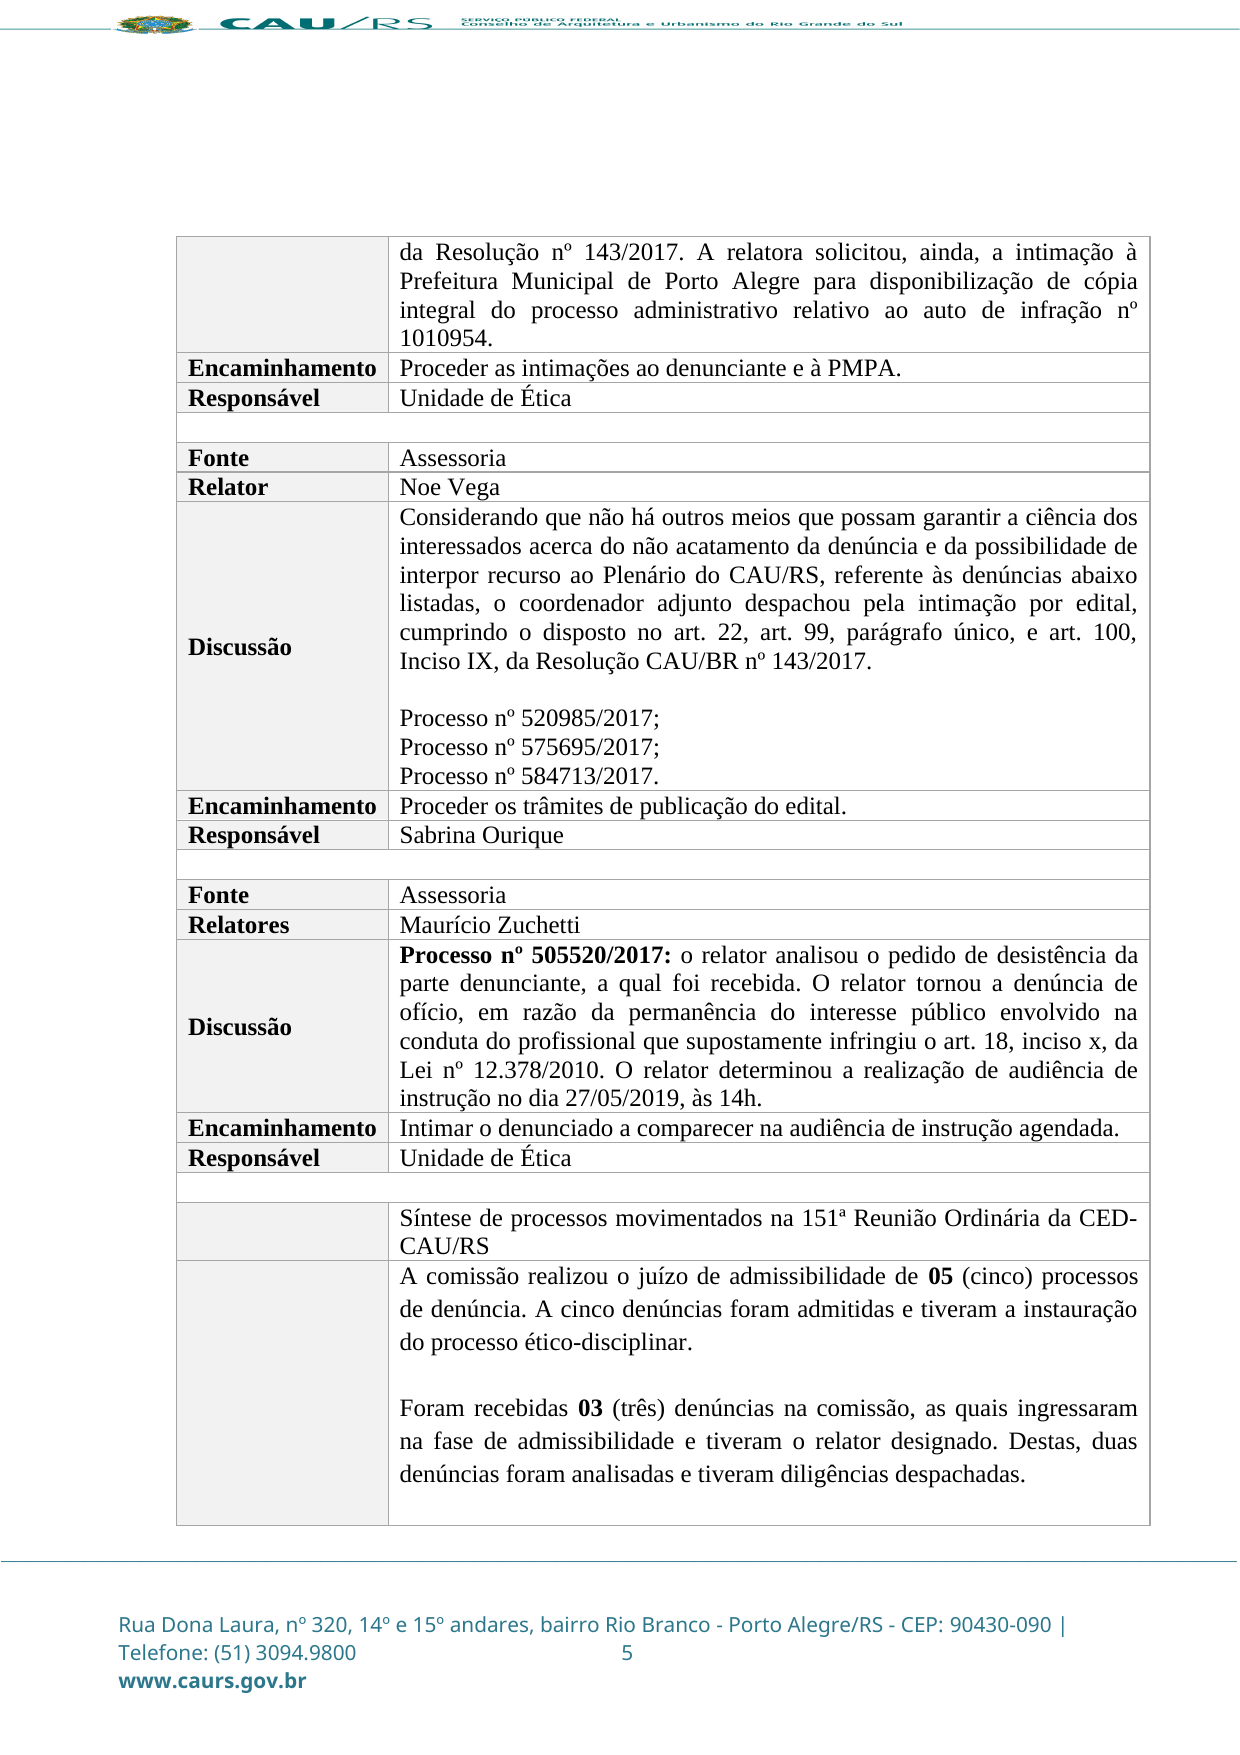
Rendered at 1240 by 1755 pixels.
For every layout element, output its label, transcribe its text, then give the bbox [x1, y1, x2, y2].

table_cell Processo nº 505520/2017: o relator analisou o pedido de desistência da parte denunciante, a qual foi recebida. O relator tornou a denúncia de ofício, em razão da permanência do interesse público envolvido na conduta do profissional que supostamente infringiu o art. 18, inciso x, da Lei nº 12.378/2010. O relator determinou a realização de audiência de instrução no dia 27/05/2019, às 14h. [389, 940, 1149, 1112]
table_cell Relator [177, 473, 388, 501]
table_cell [388, 1173, 1149, 1202]
table_cell Considerando que não há outros meios que possam garantir a ciência dos interessados acerca do não acatamento da denúncia e da possibilidade de interpor recurso ao Plenário do CAU/RS, referente às denúncias abaixo listadas, o coordenador adjunto despachou pela intimação por edital, cumprindo o disposto no art. 22, art. 99, parágrafo único, e art. 100, Inciso IX, da Resolução CAU/BR nº 143/2017. Processo nº 520985/2017; Processo nº 575695/2017; Processo nº 584713/2017. [389, 502, 1149, 790]
table_cell Unidade de Ética [389, 1143, 1149, 1172]
table_cell [388, 413, 1149, 442]
table_cell Discussão [177, 502, 388, 790]
table_cell Noe Vega [389, 473, 1149, 501]
table_cell Responsável [177, 821, 388, 849]
table_cell [177, 850, 388, 879]
table_cell Assessoria [389, 880, 1149, 909]
table_cell Síntese de processos movimentados na 151ª Reunião Ordinária da CED-CAU/RS [389, 1203, 1149, 1260]
table_cell [177, 237, 388, 352]
table_cell Responsável [177, 383, 388, 412]
table_cell [177, 413, 388, 442]
table_cell Sabrina Ourique [389, 821, 1149, 849]
table_cell [177, 1261, 388, 1525]
table_cell Unidade de Ética [389, 383, 1149, 412]
table_cell A comissão realizou o juízo de admissibilidade de 05 (cinco) processos de denúncia. A cinco denúncias foram admitidas e tiveram a instauração do processo ético-disciplinar. Foram recebidas 03 (três) denúncias na comissão, as quais ingressaram na fase de admissibilidade e tiveram o relator designado. Destas, duas denúncias foram analisadas e tiveram diligências despachadas. [389, 1261, 1149, 1525]
table_cell Relatores [177, 910, 388, 939]
table_cell da Resolução nº 143/2017. A relatora solicitou, ainda, a intimação à Prefeitura Municipal de Porto Alegre para disponibilização de cópia integral do processo administrativo relativo ao auto de infração nº 1010954. [389, 237, 1149, 352]
table_cell Discussão [177, 940, 388, 1112]
table_cell Proceder as intimações ao denunciante e à PMPA. [389, 353, 1149, 382]
table_cell Maurício Zuchetti [389, 910, 1149, 939]
table_cell [177, 1203, 388, 1260]
table_cell Fonte [177, 443, 388, 471]
table_cell Encaminhamento [177, 353, 388, 382]
table_cell [177, 1173, 388, 1202]
table_cell Responsável [177, 1143, 388, 1172]
table_cell Assessoria [389, 443, 1149, 471]
table_cell Fonte [177, 880, 388, 909]
table_cell Proceder os trâmites de publicação do edital. [389, 791, 1149, 819]
table_cell Encaminhamento [177, 791, 388, 819]
table_cell Encaminhamento [177, 1113, 388, 1142]
table_cell Intimar o denunciado a comparecer na audiência de instrução agendada. [389, 1113, 1149, 1142]
table_cell [388, 850, 1149, 879]
